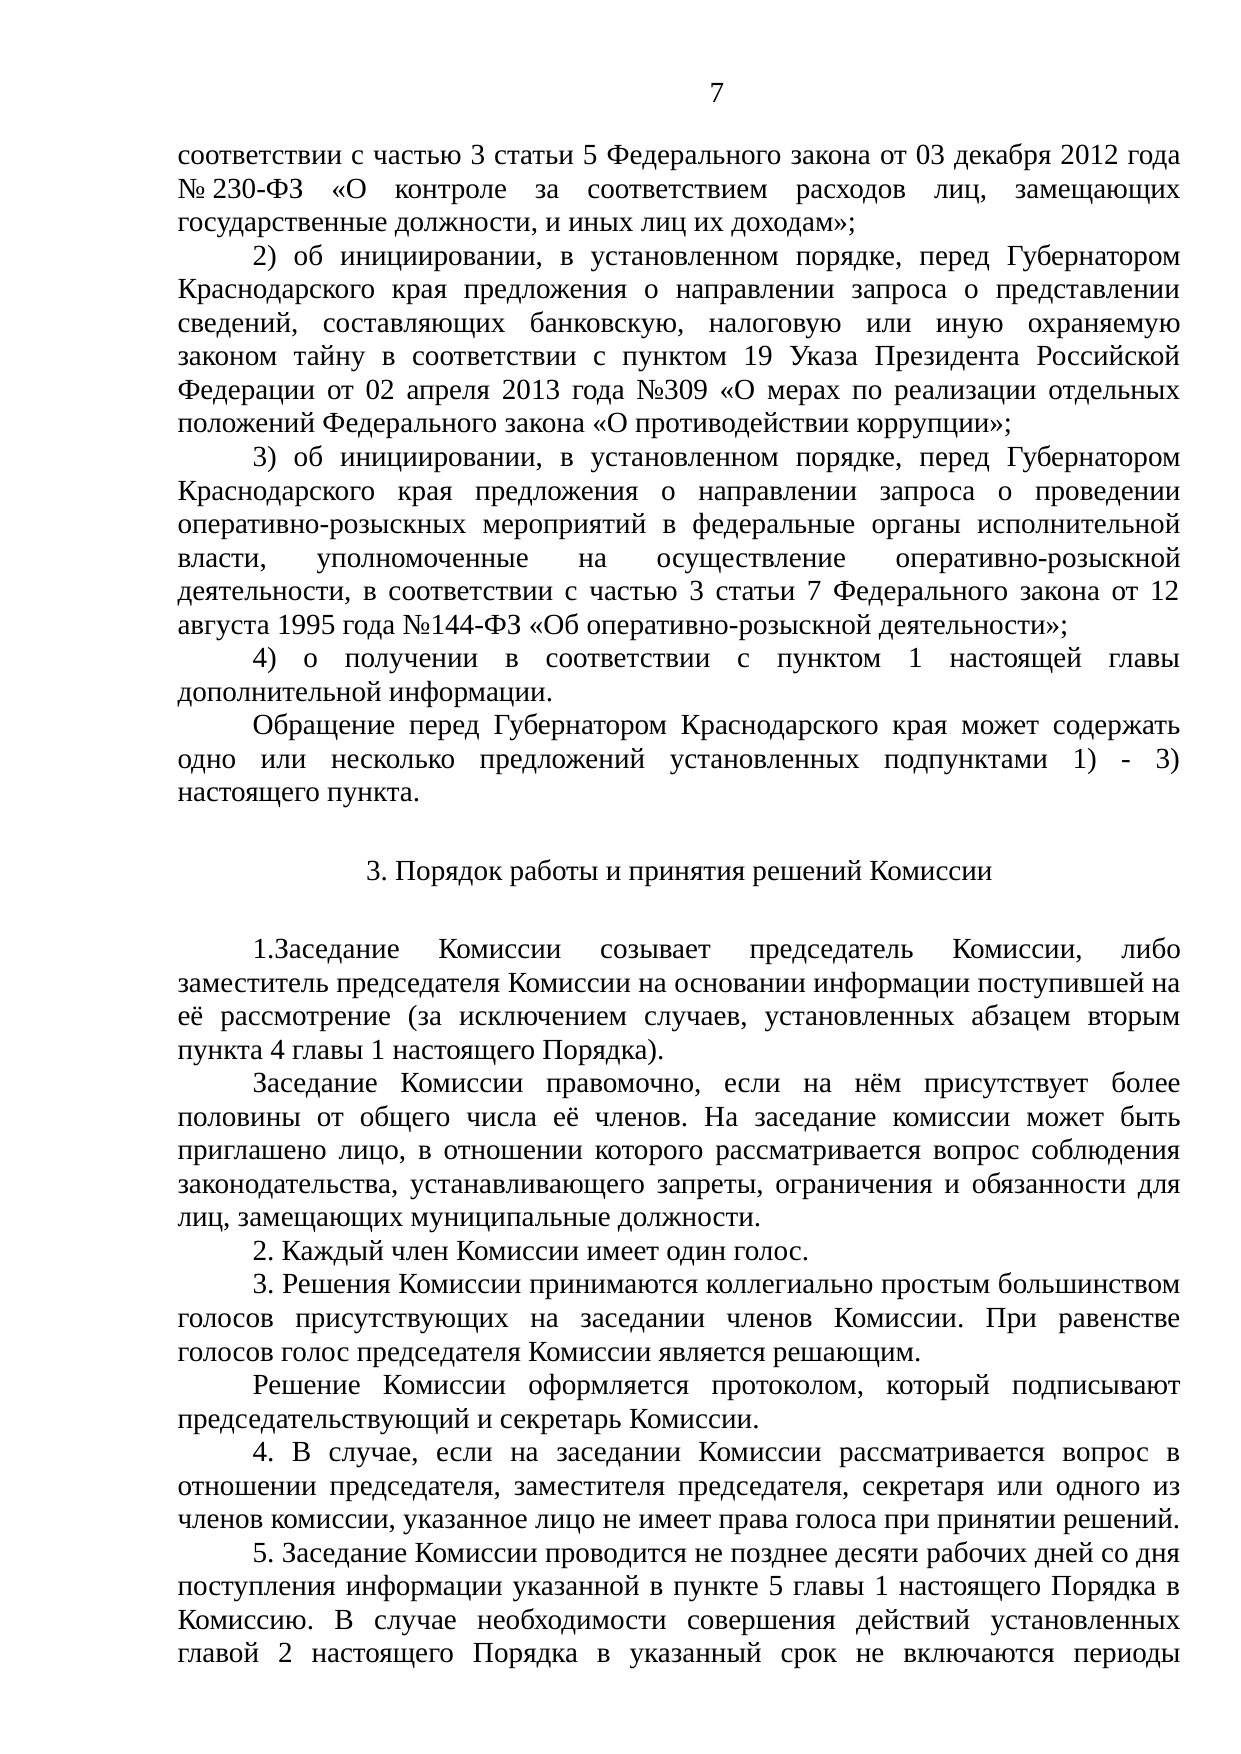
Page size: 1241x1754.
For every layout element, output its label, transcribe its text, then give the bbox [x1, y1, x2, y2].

text 4) о получении в соответствии с пунктом 1 настоящей главы дополнительной информации. [177, 640, 1181, 707]
text 2. Каждый член Комиссии имеет один голос. [177, 1233, 1181, 1267]
text 2) об инициировании, в установленном порядке, перед Губернатором Краснодарского края предложения о направлении запроса о представлении сведений, составляющих банковскую, налоговую или иную охраняемую законом тайну в соответствии с пунктом 19 Указа Президента Российской Федерации от 02 апреля 2013 года №309 «О мерах по реализации отдельных положений Федерального закона «О противодействии коррупции»; [177, 238, 1181, 439]
text соответствии с частью 3 статьи 5 Федерального закона от 03 декабря 2012 года № 230-ФЗ «О контроле за соответствием расходов лиц, замещающих государственные должности, и иных лиц их доходам»; [177, 137, 1181, 238]
text 5. Заседание Комиссии проводится не позднее десяти рабочих дней со дня поступления информации указанной в пункте 5 главы 1 настоящего Порядка в Комиссию. В случае необходимости совершения действий установленных главой 2 настоящего Порядка в указанный срок не включаются периоды [177, 1535, 1181, 1669]
text 3) об инициировании, в установленном порядке, перед Губернатором Краснодарского края предложения о направлении запроса о проведении оперативно-розыскных мероприятий в федеральные органы исполнительной власти, уполномоченные на осуществление оперативно-розыскной деятельности, в соответствии с частью 3 статьи 7 Федерального закона от 12 августа 1995 года №144-ФЗ «Об оперативно-розыскной деятельности»; [177, 439, 1181, 640]
text Решение Комиссии оформляется протоколом, который подписывают председательствующий и секретарь Комиссии. [177, 1367, 1181, 1434]
text 4. В случае, если на заседании Комиссии рассматривается вопрос в отношении председателя, заместителя председателя, секретаря или одного из членов комиссии, указанное лицо не имеет права голоса при принятии решений. [177, 1434, 1181, 1535]
text 1.Заседание Комиссии созывает председатель Комиссии, либо заместитель председателя Комиссии на основании информации поступившей на её рассмотрение (за исключением случаев, установленных абзацем вторым пункта 4 главы 1 настоящего Порядка). [177, 931, 1181, 1065]
subtitle 3. Порядок работы и принятия решений Комиссии [177, 853, 1181, 886]
text 3. Решения Комиссии принимаются коллегиально простым большинством голосов присутствующих на заседании членов Комиссии. При равенстве голосов голос председателя Комиссии является решающим. [177, 1267, 1181, 1367]
text Заседание Комиссии правомочно, если на нём присутствует более половины от общего числа её членов. На заседание комиссии может быть приглашено лицо, в отношении которого рассматривается вопрос соблюдения законодательства, устанавливающего запреты, ограничения и обязанности для лиц, замещающих муниципальные должности. [177, 1065, 1181, 1233]
text Обращение перед Губернатором Краснодарского края может содержать одно или несколько предложений установленных подпунктами 1) - 3) настоящего пункта. [177, 707, 1181, 808]
